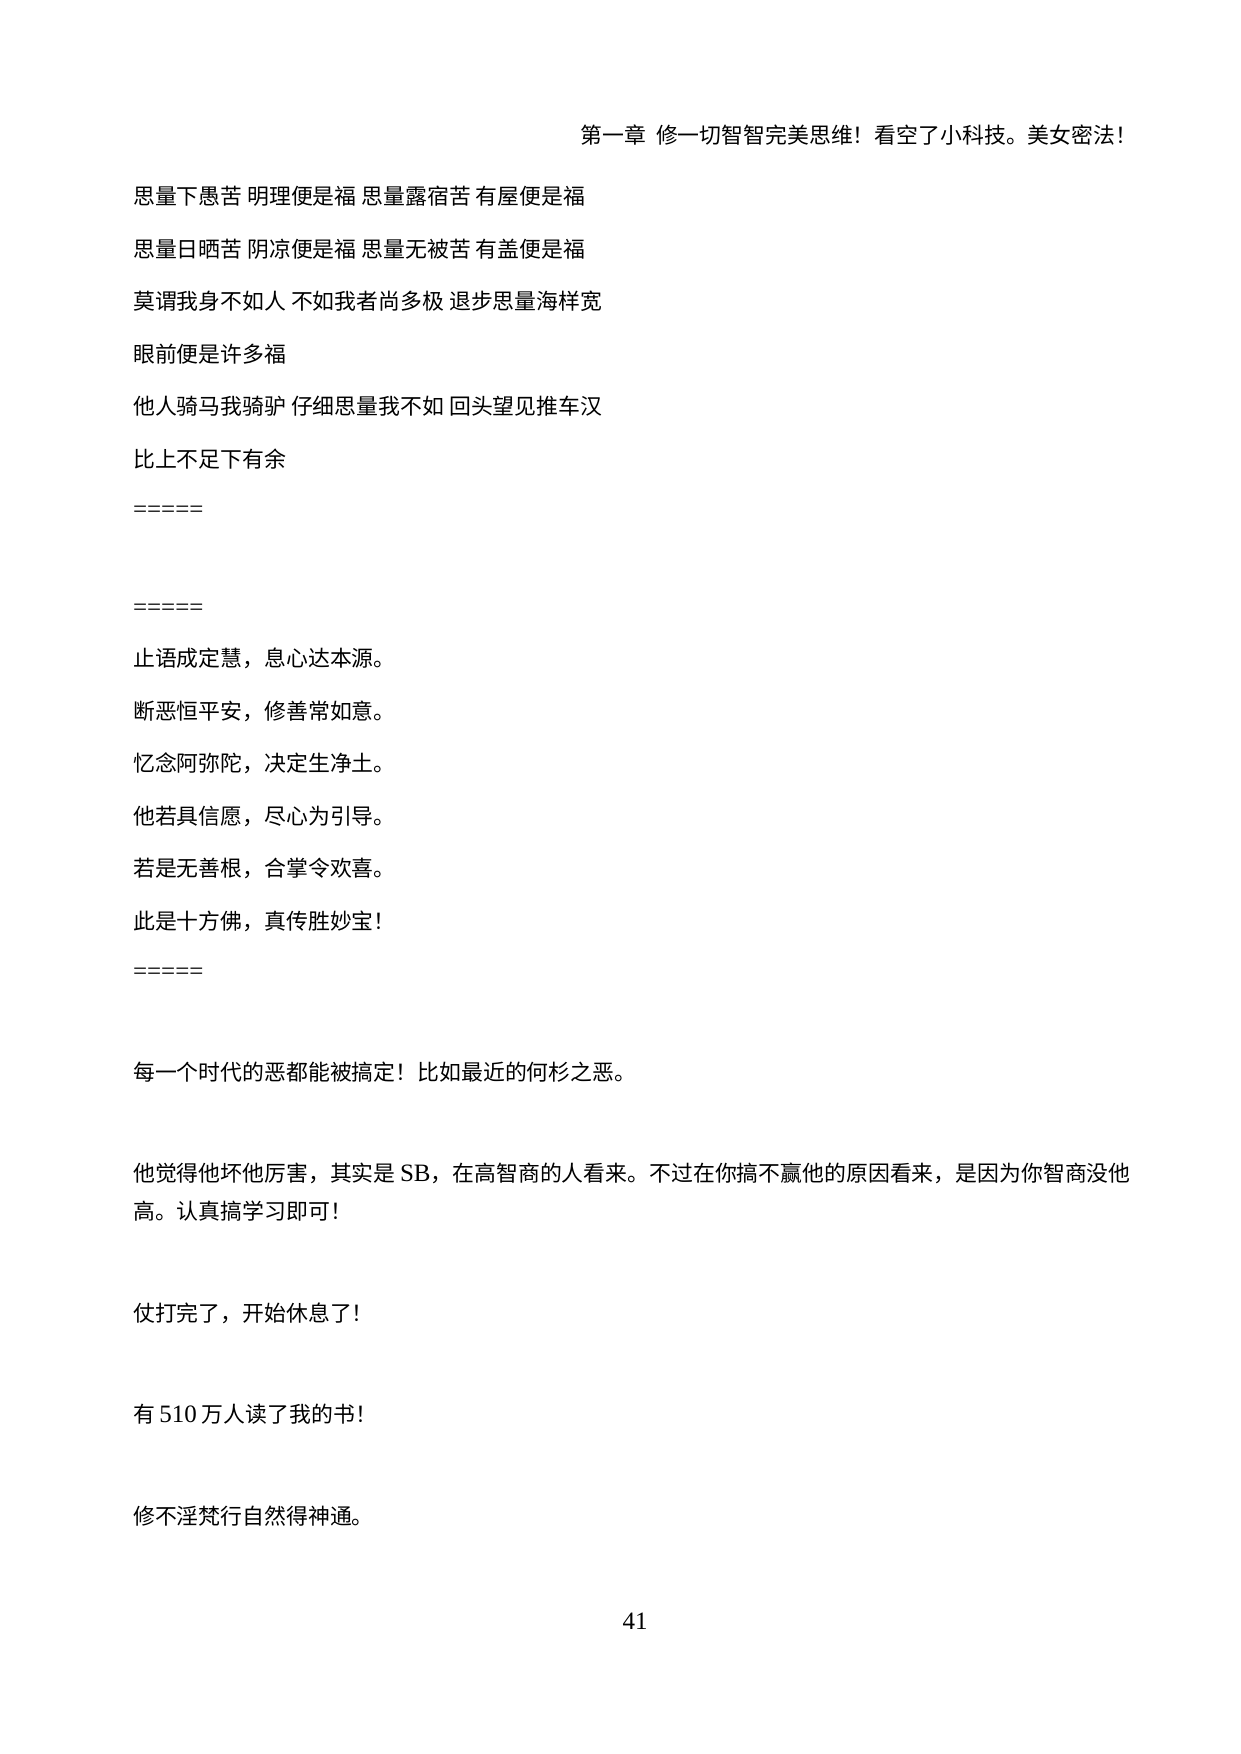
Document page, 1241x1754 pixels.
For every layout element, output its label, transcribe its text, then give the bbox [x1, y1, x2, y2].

text 思量日晒苦 阴凉便是福 思量无被苦 有盖便是福 [133, 232, 1137, 263]
text ===== [133, 592, 1137, 621]
text 忆念阿弥陀，决定生净土。 [133, 746, 1137, 778]
text 仗打完了，开始休息了！ [133, 1296, 1137, 1327]
text 每一个时代的恶都能被搞定！比如最近的何杉之恶。 [133, 1054, 1137, 1086]
text 比上不足下有余 [133, 442, 1137, 473]
text 他若具信愿，尽心为引导。 [133, 799, 1137, 831]
text 修不淫梵行自然得神通。 [133, 1499, 1137, 1530]
text ===== [133, 494, 1137, 523]
text 思量下愚苦 明理便是福 思量露宿苦 有屋便是福 [133, 179, 1137, 211]
text 若是无善根，合掌令欢喜。 [133, 851, 1137, 883]
text 有510万人读了我的书！ [133, 1397, 1137, 1429]
text 止语成定慧，息心达本源。 [133, 641, 1137, 673]
text ===== [133, 956, 1137, 985]
text 莫谓我身不如人 不如我者尚多极 退步思量海样宽 [133, 284, 1137, 316]
text 断恶恒平安，修善常如意。 [133, 694, 1137, 726]
text 此是十方佛，真传胜妙宝！ [133, 904, 1137, 936]
text 他觉得他坏他厉害，其实是SB，在高智商的人看来。不过在你搞不赢他的原因看来，是因为你智商没他高。认真搞学习即可！ [133, 1156, 1137, 1226]
text 他人骑马我骑驴 仔细思量我不如 回头望见推车汉 [133, 389, 1137, 421]
text 眼前便是许多福 [133, 337, 1137, 368]
